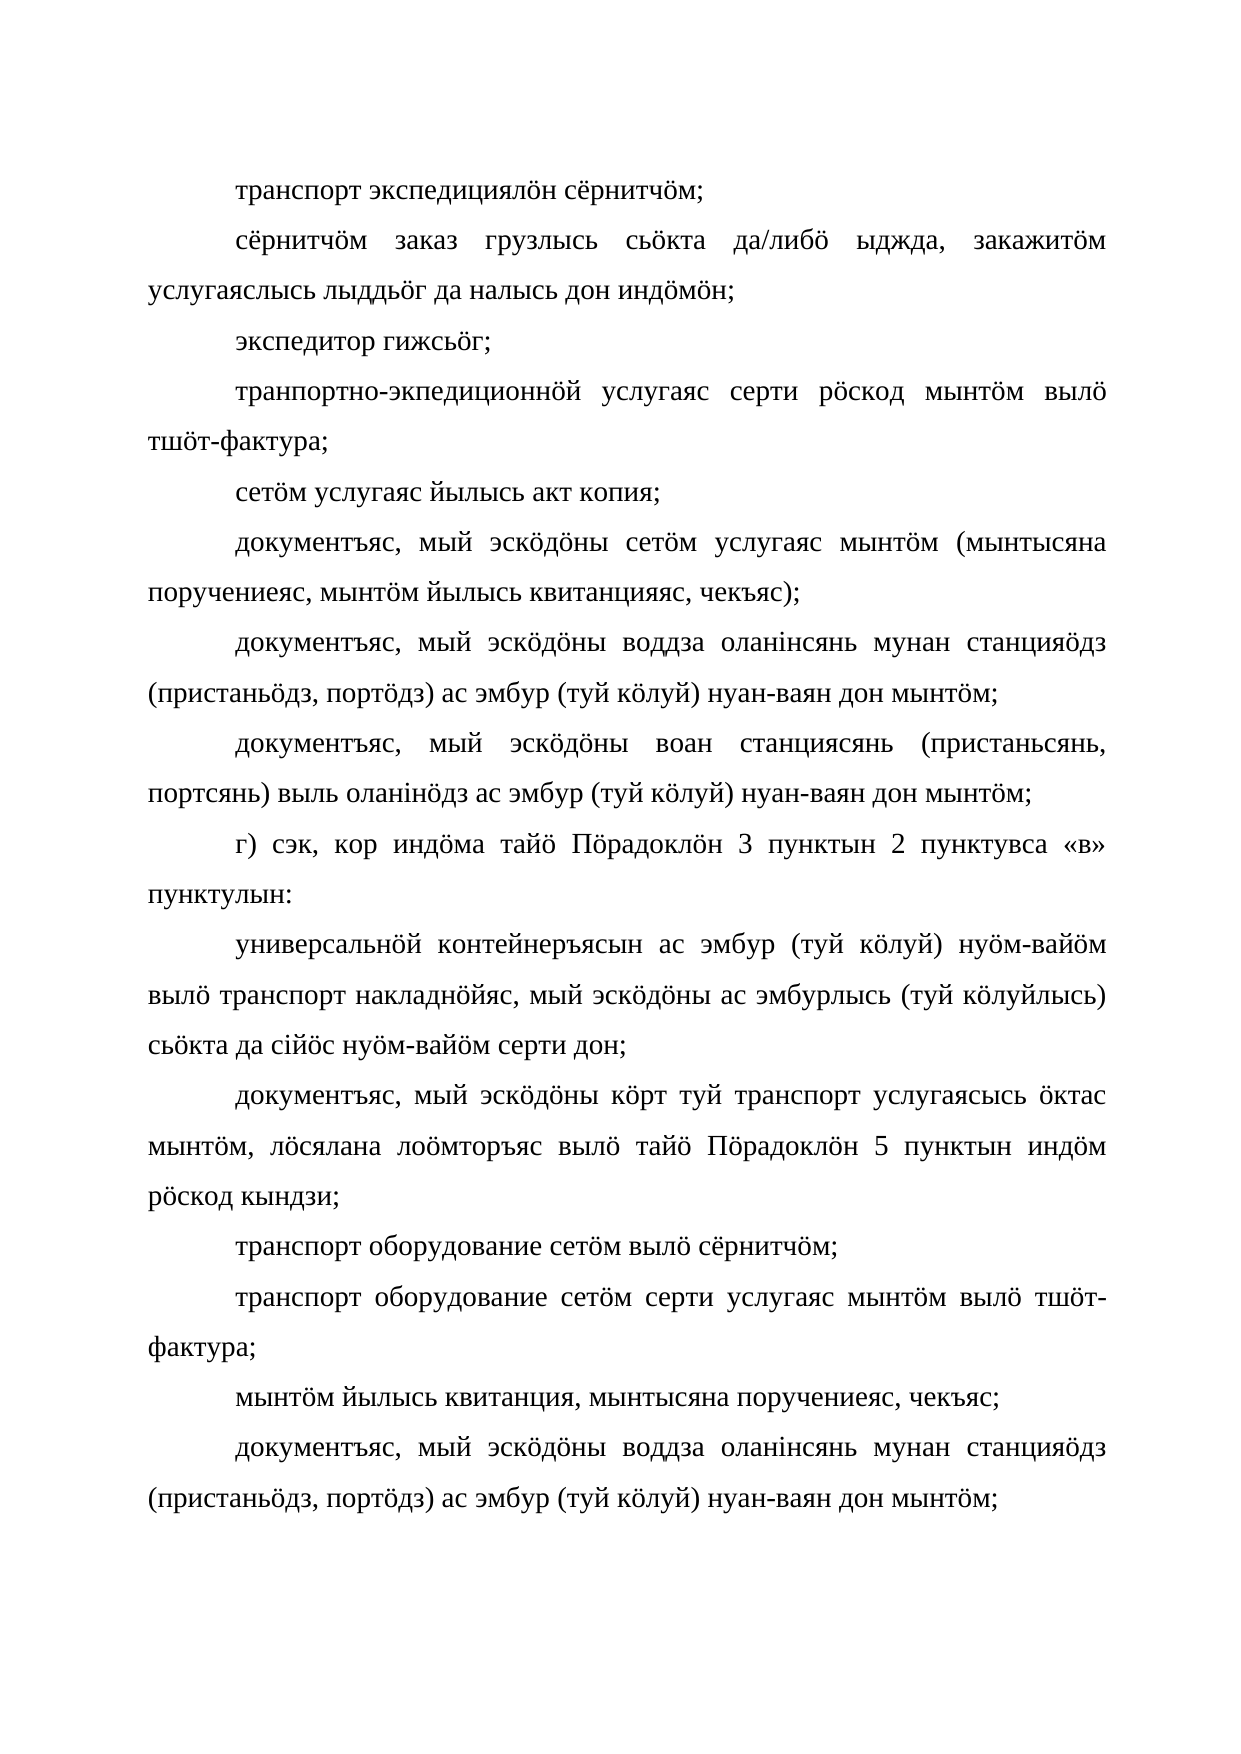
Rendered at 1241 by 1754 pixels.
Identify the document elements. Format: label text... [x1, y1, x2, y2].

text экспедитор гижсьӧг; [148, 323, 1107, 356]
text документъяс, мый эскӧдӧны сетӧм услугаяс мынтӧм (мынтысяна поручениеяс, мынтӧм йылысь квитанцияяс, чекъяс); [148, 524, 1107, 608]
text документъяс, мый эскӧдӧны воан станциясянь (пристаньсянь, портсянь) выль оланінӧдз ас эмбур (туй кӧлуй) нуан-ваян дон мынтӧм; [148, 725, 1107, 809]
text транспорт оборудование сетӧм вылӧ сёрнитчӧм; [148, 1228, 1107, 1262]
text сёрнитчӧм заказ грузлысь сьӧкта да/либӧ ыджда, закажитӧм услугаяслысь лыддьӧг да налысь дон индӧмӧн; [148, 222, 1107, 306]
text транпортно-экпедиционнӧй услугаяс серти рӧскод мынтӧм вылӧ тшӧт-фактура; [148, 373, 1107, 457]
text мынтӧм йылысь квитанция, мынтысяна поручениеяс, чекъяс; [148, 1379, 1107, 1413]
text документъяс, мый эскӧдӧны кӧрт туй транспорт услугаясысь ӧктас мынтӧм, лӧсялана лоӧмторъяс вылӧ тайӧ Пӧрадоклӧн 5 пунктын индӧм рӧскод кындзи; [148, 1077, 1107, 1212]
text документъяс, мый эскӧдӧны воддза оланінсянь мунан станцияӧдз (пристаньӧдз, портӧдз) ас эмбур (туй кӧлуй) нуан-ваян дон мынтӧм; [148, 1429, 1107, 1513]
text документъяс, мый эскӧдӧны воддза оланінсянь мунан станцияӧдз (пристаньӧдз, портӧдз) ас эмбур (туй кӧлуй) нуан-ваян дон мынтӧм; [148, 624, 1107, 708]
text сетӧм услугаяс йылысь акт копия; [148, 474, 1107, 507]
text г) сэк, кор индӧма тайӧ Пӧрадоклӧн 3 пунктын 2 пунктувса «в» пунктулын: [148, 826, 1107, 910]
text транспорт оборудование сетӧм серти услугаяс мынтӧм вылӧ тшӧт-фактура; [148, 1279, 1107, 1362]
text транспорт экспедициялӧн сёрнитчӧм; [148, 172, 1107, 205]
text универсальнӧй контейнеръясын ас эмбур (туй кӧлуй) нуӧм-вайӧм вылӧ транспорт накладнӧйяс, мый эскӧдӧны ас эмбурлысь (туй кӧлуйлысь) сьӧкта да сійӧс нуӧм-вайӧм серти дон; [148, 926, 1107, 1061]
